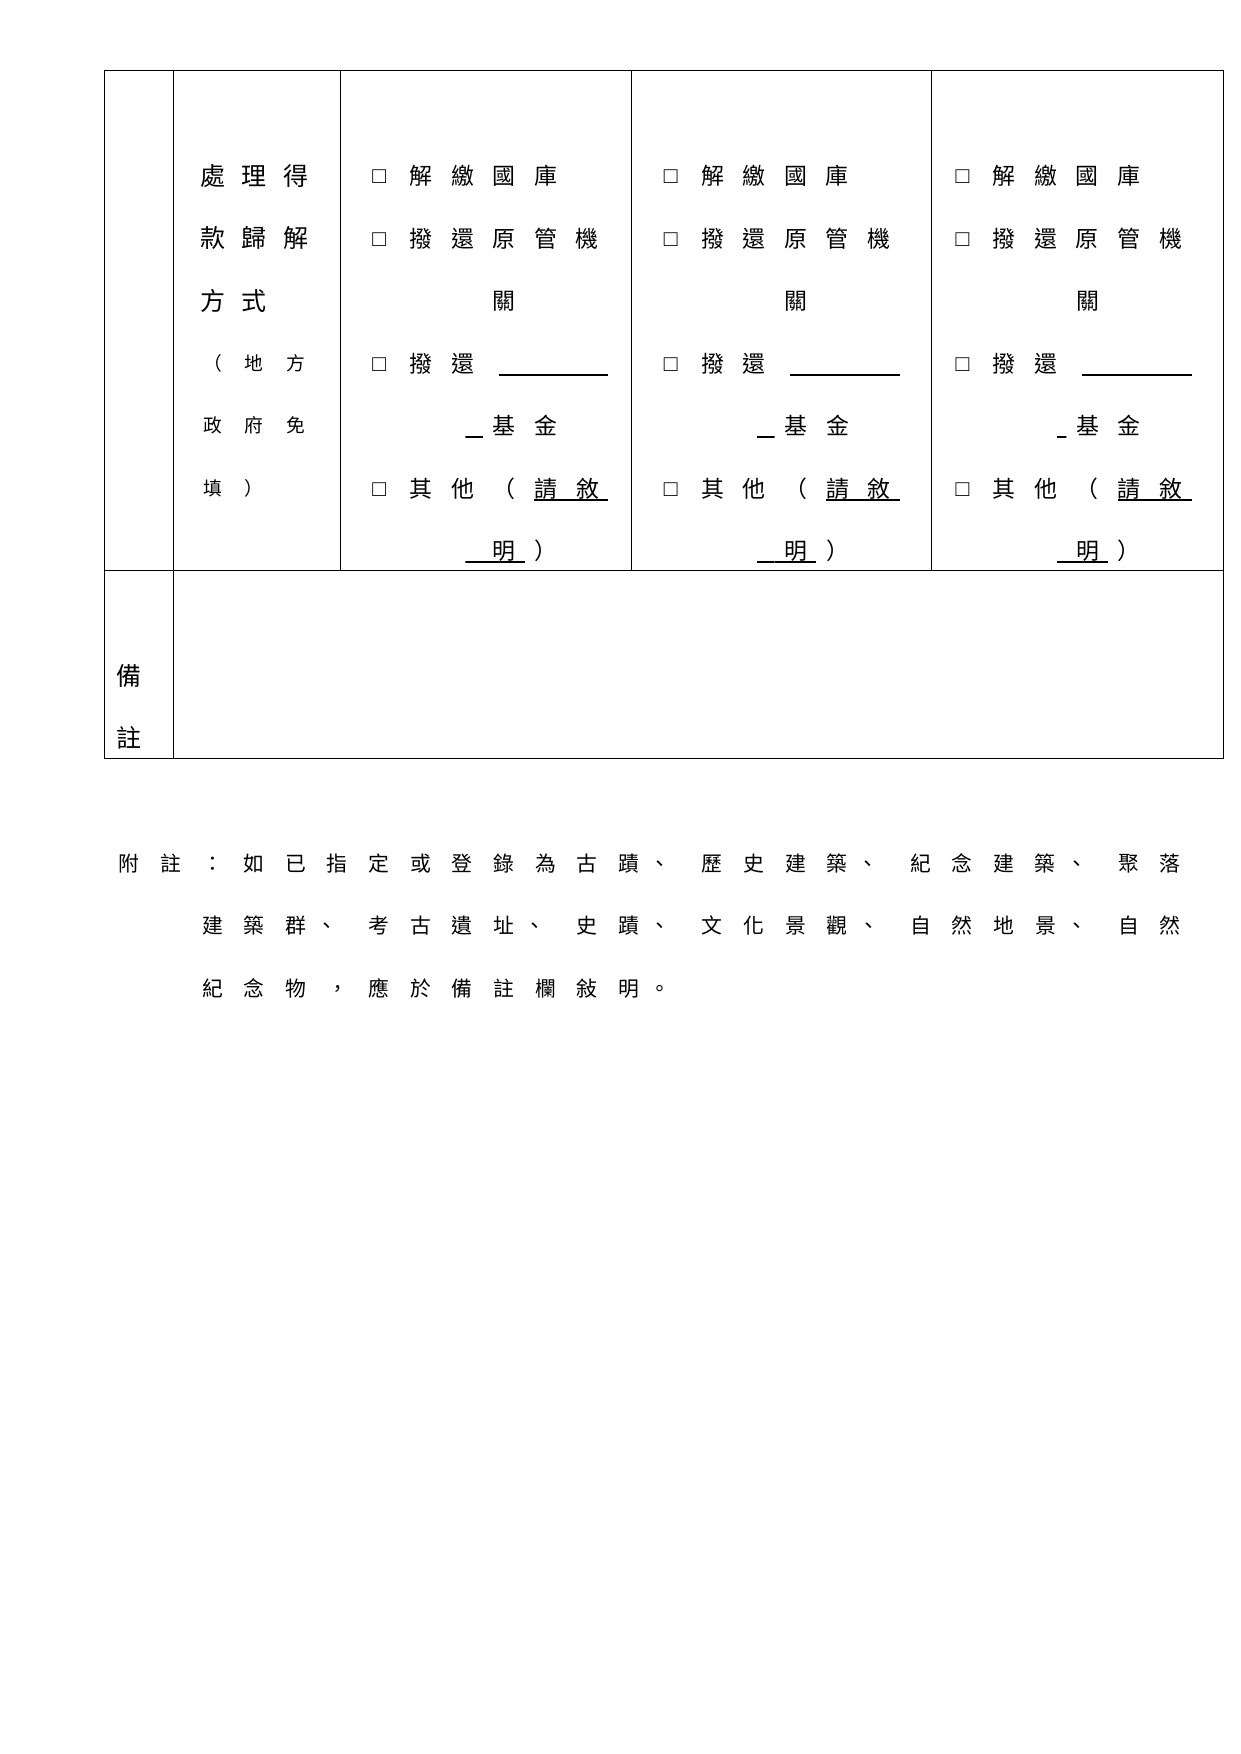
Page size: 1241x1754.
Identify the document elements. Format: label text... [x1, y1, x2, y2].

table_cell □解繳國庫 □撥還原管機關 □撥還 基金 □其他（請敘明） [932, 71, 1223, 570]
table_cell [105, 71, 173, 570]
table_cell 處理得款歸解方式 （地方政府免填） [174, 71, 340, 570]
table_cell 備註 [105, 571, 173, 758]
table_cell □解繳國庫 □撥還原管機關 □撥還 基金 □其他（請敘明） [632, 71, 931, 570]
table_cell □解繳國庫 □撥還原管機關 □撥還 基金 □其他（請敘明） [341, 71, 631, 570]
table_cell [174, 571, 1223, 758]
text 附註：如已指定或登錄為古蹟、歷史建築、紀念建築、聚落建築群、考古遺址、史蹟、文化景觀、自然地景、自然紀念物，應於備註欄敍明。 [108, 820, 1193, 1008]
